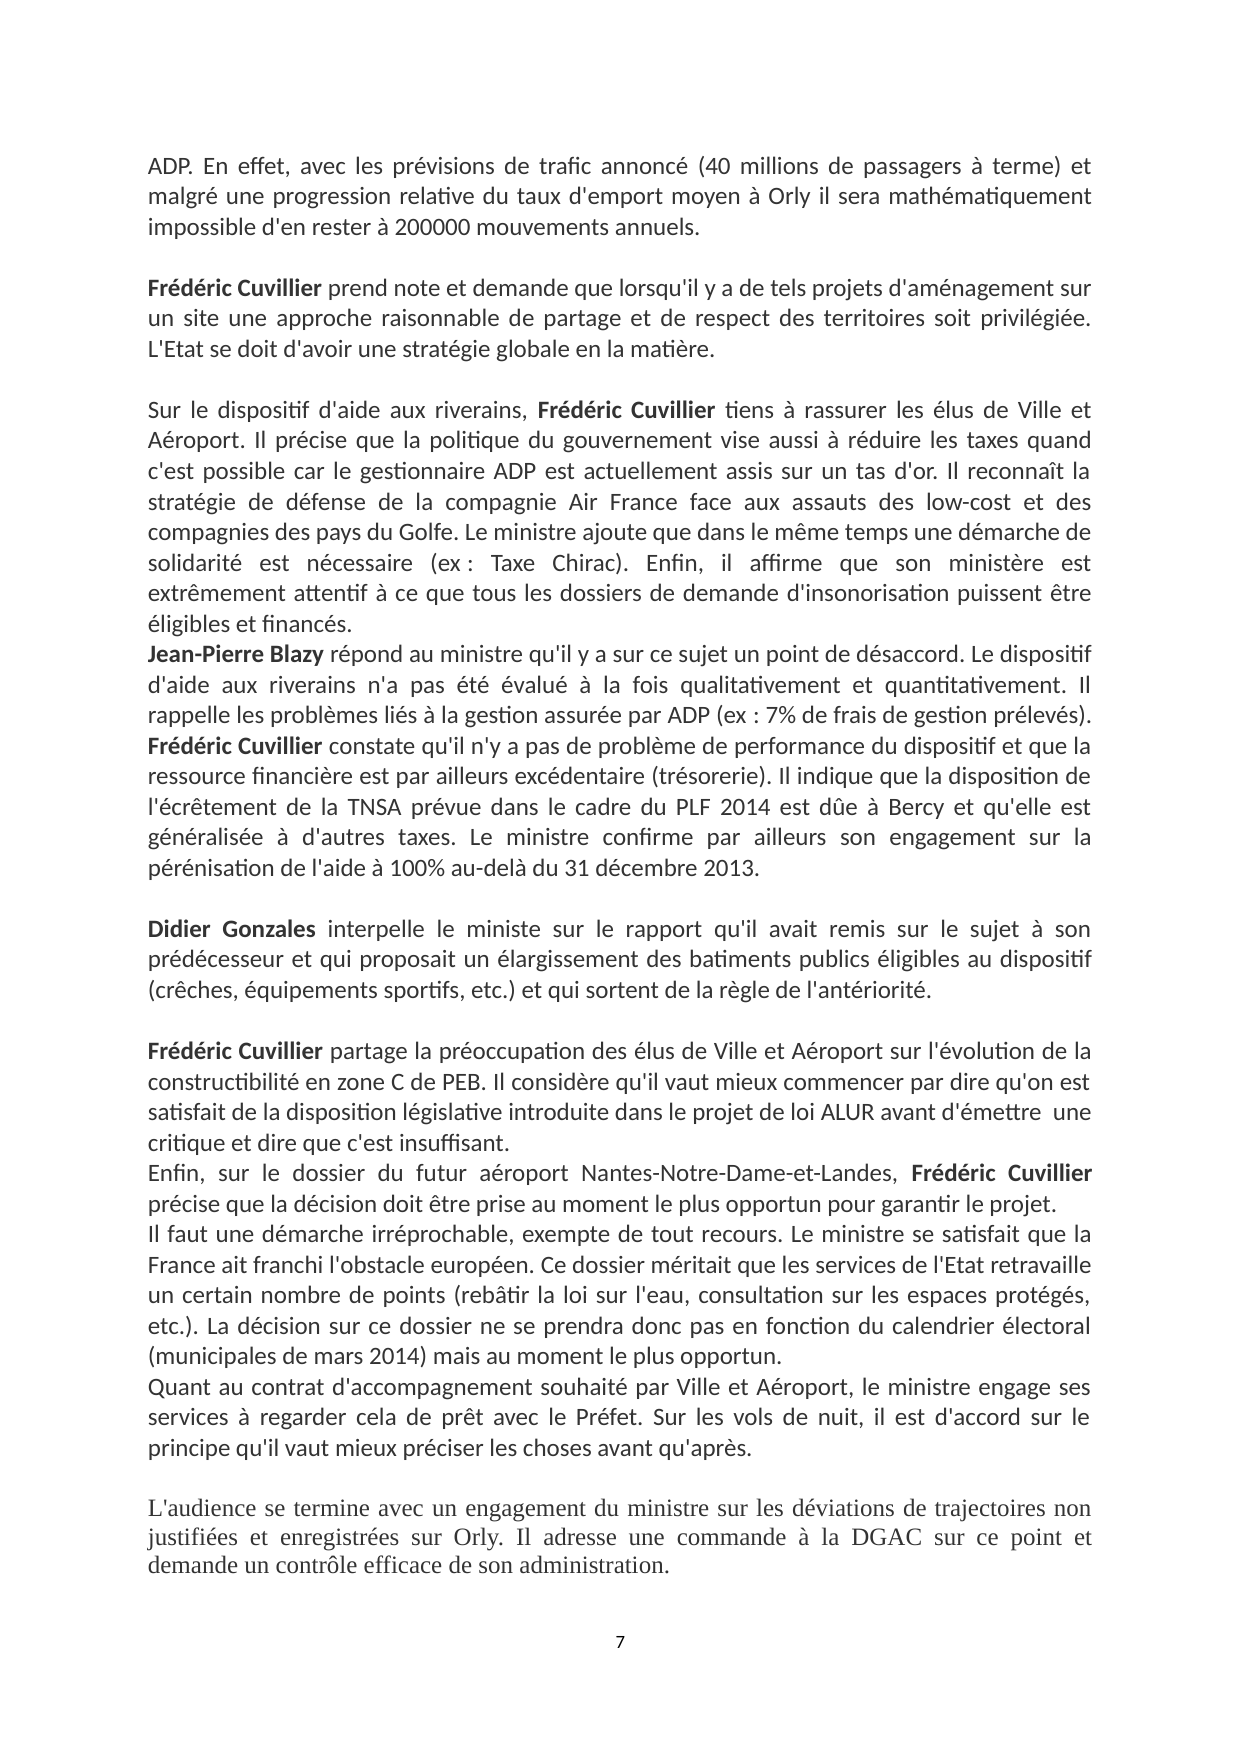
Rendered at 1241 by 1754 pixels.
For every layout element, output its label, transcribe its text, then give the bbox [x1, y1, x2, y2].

text Frédéric Cuvillier partage la préoccupation des élus de Ville et Aéroport sur l'évolution de la constructibilité en zone C de PEB. Il considère qu'il vaut mieux commencer par dire qu'on est satisfait de la disposition législative introduite dans le projet de loi ALUR avant d'émettre une critique et dire que c'est insuffisant. [148, 1035, 1093, 1157]
text Didier Gonzales interpelle le ministe sur le rapport qu'il avait remis sur le sujet à son prédécesseur et qui proposait un élargissement des batiments publics éligibles au dispositif (crêches, équipements sportifs, etc.) et qui sortent de la règle de l'antériorité. [148, 913, 1093, 1004]
text L'audience se termine avec un engagement du ministre sur les déviations de trajectoires non justifiées et enregistrées sur Orly. Il adresse une commande à la DGAC sur ce point et demande un contrôle efficace de son administration. [148, 1493, 1093, 1579]
text Sur le dispositif d'aide aux riverains, Frédéric Cuvillier tiens à rassurer les élus de Ville et Aéroport. Il précise que la politique du gouvernement vise aussi à réduire les taxes quand c'est possible car le gestionnaire ADP est actuellement assis sur un tas d'or. Il reconnaît la stratégie de défense de la compagnie Air France face aux assauts des low-cost et des compagnies des pays du Golfe. Le ministre ajoute que dans le même temps une démarche de solidarité est nécessaire (ex : Taxe Chirac). Enfin, il affirme que son ministère est extrêmement attentif à ce que tous les dossiers de demande d'insonorisation puissent être éligibles et financés. [148, 394, 1093, 638]
text Quant au contrat d'accompagnement souhaité par Ville et Aéroport, le ministre engage ses services à regarder cela de prêt avec le Préfet. Sur les vols de nuit, il est d'accord sur le principe qu'il vaut mieux préciser les choses avant qu'après. [148, 1371, 1093, 1462]
text Frédéric Cuvillier prend note et demande que lorsqu'il y a de tels projets d'aménagement sur un site une approche raisonnable de partage et de respect des territoires soit privilégiée. L'Etat se doit d'avoir une stratégie globale en la matière. [148, 272, 1093, 364]
text ADP. En effet, avec les prévisions de trafic annoncé (40 millions de passagers à terme) et malgré une progression relative du taux d'emport moyen à Orly il sera mathématiquement impossible d'en rester à 200000 mouvements annuels. [148, 150, 1093, 242]
text Enfin, sur le dossier du futur aéroport Nantes-Notre-Dame-et-Landes, Frédéric Cuvillier précise que la décision doit être prise au moment le plus opportun pour garantir le projet. [148, 1157, 1093, 1218]
text Jean-Pierre Blazy répond au ministre qu'il y a sur ce sujet un point de désaccord. Le dispositif d'aide aux riverains n'a pas été évalué à la fois qualitativement et quantitativement. Il rappelle les problèmes liés à la gestion assurée par ADP (ex : 7% de frais de gestion prélevés). Frédéric Cuvillier constate qu'il n'y a pas de problème de performance du dispositif et que la ressource financière est par ailleurs excédentaire (trésorerie). Il indique que la disposition de l'écrêtement de la TNSA prévue dans le cadre du PLF 2014 est dûe à Bercy et qu'elle est généralisée à d'autres taxes. Le ministre confirme par ailleurs son engagement sur la pérénisation de l'aide à 100% au-delà du 31 décembre 2013. [148, 638, 1093, 882]
text Il faut une démarche irréprochable, exempte de tout recours. Le ministre se satisfait que la France ait franchi l'obstacle européen. Ce dossier méritait que les services de l'Etat retravaille un certain nombre de points (rebâtir la loi sur l'eau, consultation sur les espaces protégés, etc.). La décision sur ce dossier ne se prendra donc pas en fonction du calendrier électoral (municipales de mars 2014) mais au moment le plus opportun. [148, 1218, 1093, 1371]
